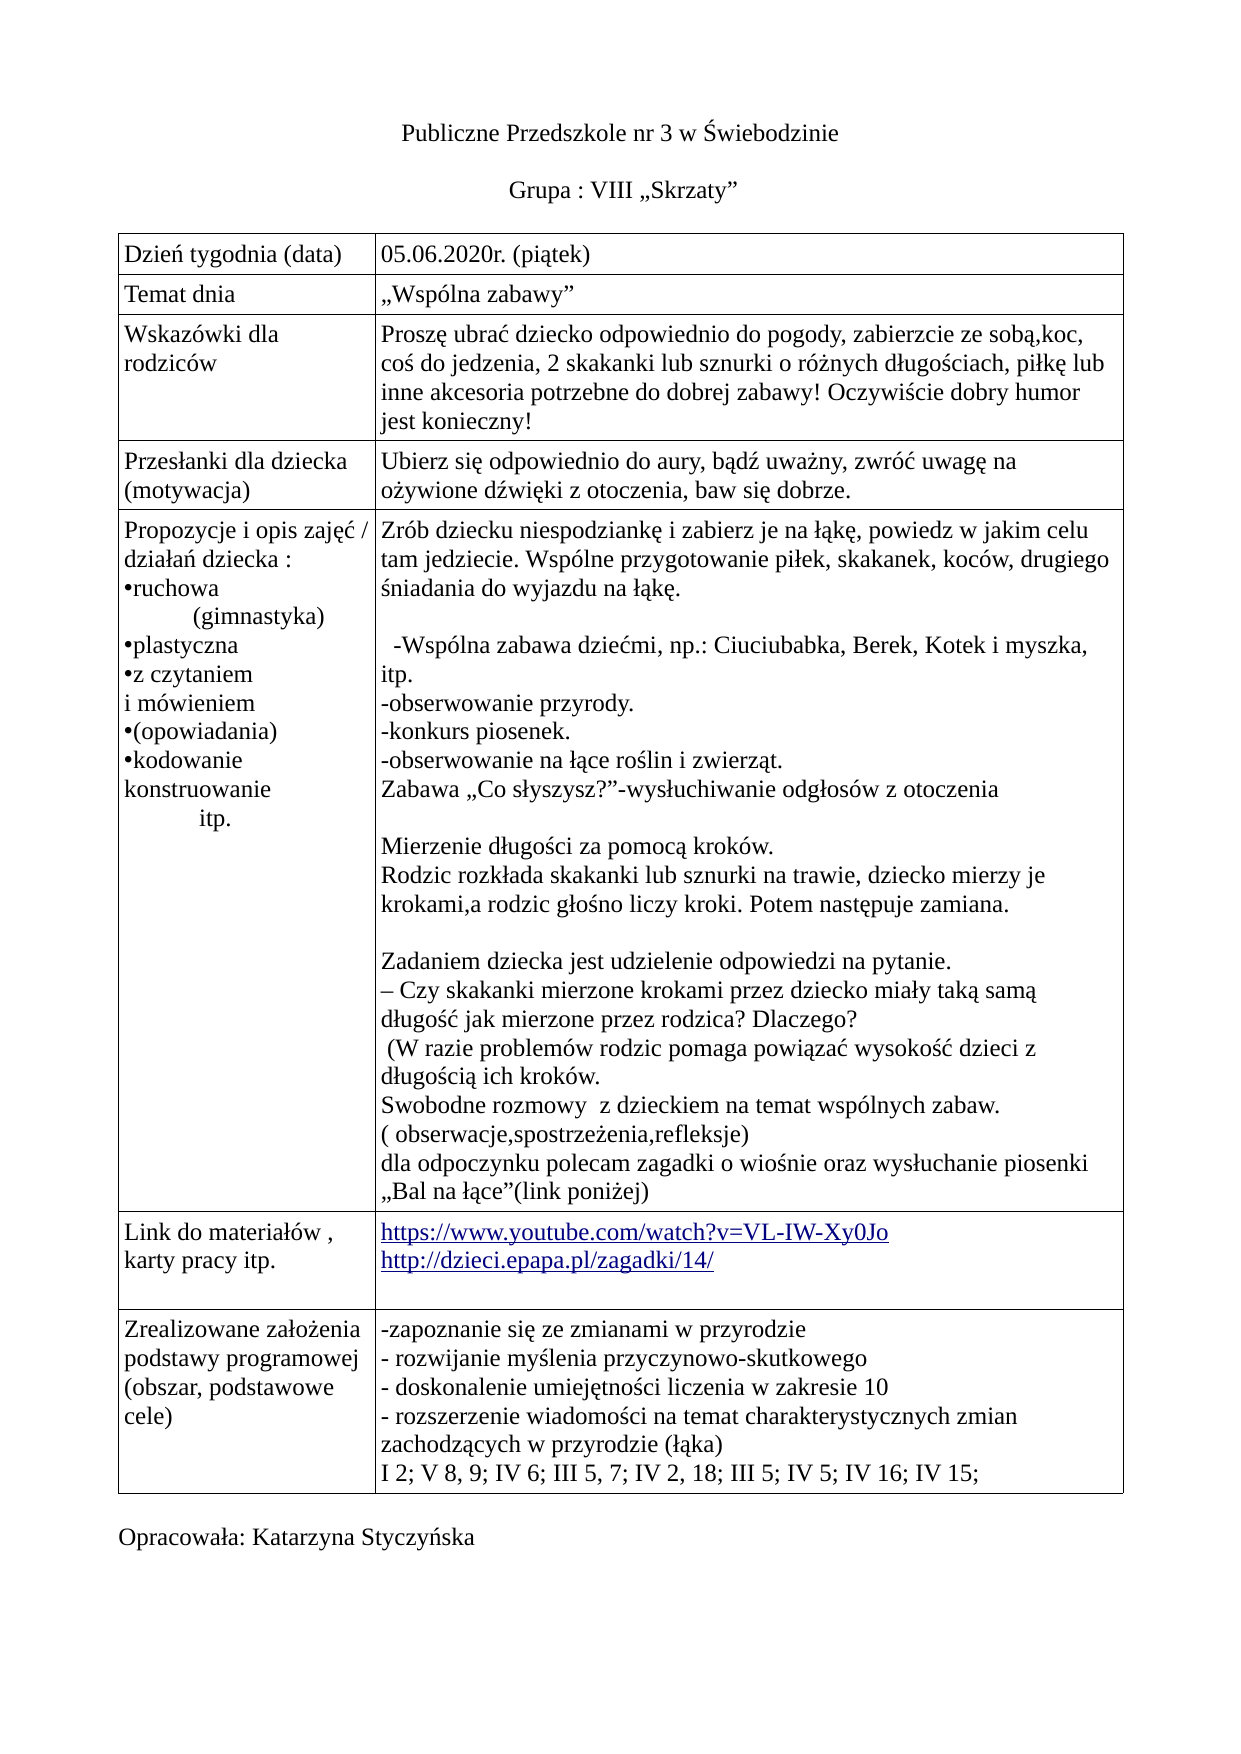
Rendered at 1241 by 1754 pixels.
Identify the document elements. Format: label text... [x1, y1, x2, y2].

table_header Dzień tygodnia (data) [119, 234, 375, 273]
text Grupa : VIII „Skrzaty” [118, 176, 1122, 204]
table_cell Wskazówki dla rodziców [119, 315, 375, 440]
table_cell Przesłanki dla dziecka (motywacja) [119, 441, 375, 509]
table_cell -zapoznanie się ze zmianami w przyrodzie - rozwijanie myślenia przyczynowo-skutkowego - doskonalenie umiejętności liczenia w zakresie 10 - rozszerzenie wiadomości na temat charakterystycznych zmian zachodzących w przyrodzie (łąka) I 2; V 8, 9; IV 6; III 5, 7; IV 2, 18; III 5; IV 5; IV 16; IV 15; [376, 1310, 1123, 1493]
table_cell Temat dnia [119, 275, 375, 314]
table_cell Propozycje i opis zajęć / działań dziecka : ruchowa (gimnastyka) plastyczna z czytaniem i mówieniem (opowiadania) kodowanie konstruowanie itp. [119, 510, 375, 1211]
table_cell „Wspólna zabawy” [376, 275, 1123, 314]
text Opracowała: Katarzyna Styczyńska [118, 1522, 1122, 1550]
table_header 05.06.2020r. (piątek) [376, 234, 1123, 273]
table_cell Link do materiałów , karty pracy itp. [119, 1212, 375, 1309]
text Publiczne Przedszkole nr 3 w Świebodzinie [118, 118, 1122, 147]
table_cell https://www.youtube.com/watch?v=VL-IW-Xy0Jo http://dzieci.epapa.pl/zagadki/14/ [376, 1212, 1123, 1309]
table_cell Proszę ubrać dziecko odpowiednio do pogody, zabierzcie ze sobą,koc, coś do jedzenia, 2 skakanki lub sznurki o różnych długościach, piłkę lub inne akcesoria potrzebne do dobrej zabawy! Oczywiście dobry humor jest konieczny! [376, 315, 1123, 440]
table_cell Ubierz się odpowiednio do aury, bądź uważny, zwróć uwagę na ożywione dźwięki z otoczenia, baw się dobrze. [376, 441, 1123, 509]
table_cell Zrób dziecku niespodziankę i zabierz je na łąkę, powiedz w jakim celu tam jedziecie. Wspólne przygotowanie piłek, skakanek, koców, drugiego śniadania do wyjazdu na łąkę. -Wspólna zabawa dziećmi, np.: Ciuciubabka, Berek, Kotek i myszka, itp. -obserwowanie przyrody. -konkurs piosenek. -obserwowanie na łące roślin i zwierząt. Zabawa „Co słyszysz?”-wysłuchiwanie odgłosów z otoczenia Mierzenie długości za pomocą kroków. Rodzic rozkłada skakanki lub sznurki na trawie, dziecko mierzy je krokami,a rodzic głośno liczy kroki. Potem następuje zamiana. Zadaniem dziecka jest udzielenie odpowiedzi na pytanie. – Czy skakanki mierzone krokami przez dziecko miały taką samą długość jak mierzone przez rodzica? Dlaczego? (W razie problemów rodzic pomaga powiązać wysokość dzieci z długością ich kroków. Swobodne rozmowy z dzieckiem na temat wspólnych zabaw.( obserwacje,spostrzeżenia,refleksje) dla odpoczynku polecam zagadki o wiośnie oraz wysłuchanie piosenki „Bal na łące”(link poniżej) [376, 510, 1123, 1211]
table_cell Zrealizowane założenia podstawy programowej (obszar, podstawowe cele) [119, 1310, 375, 1493]
